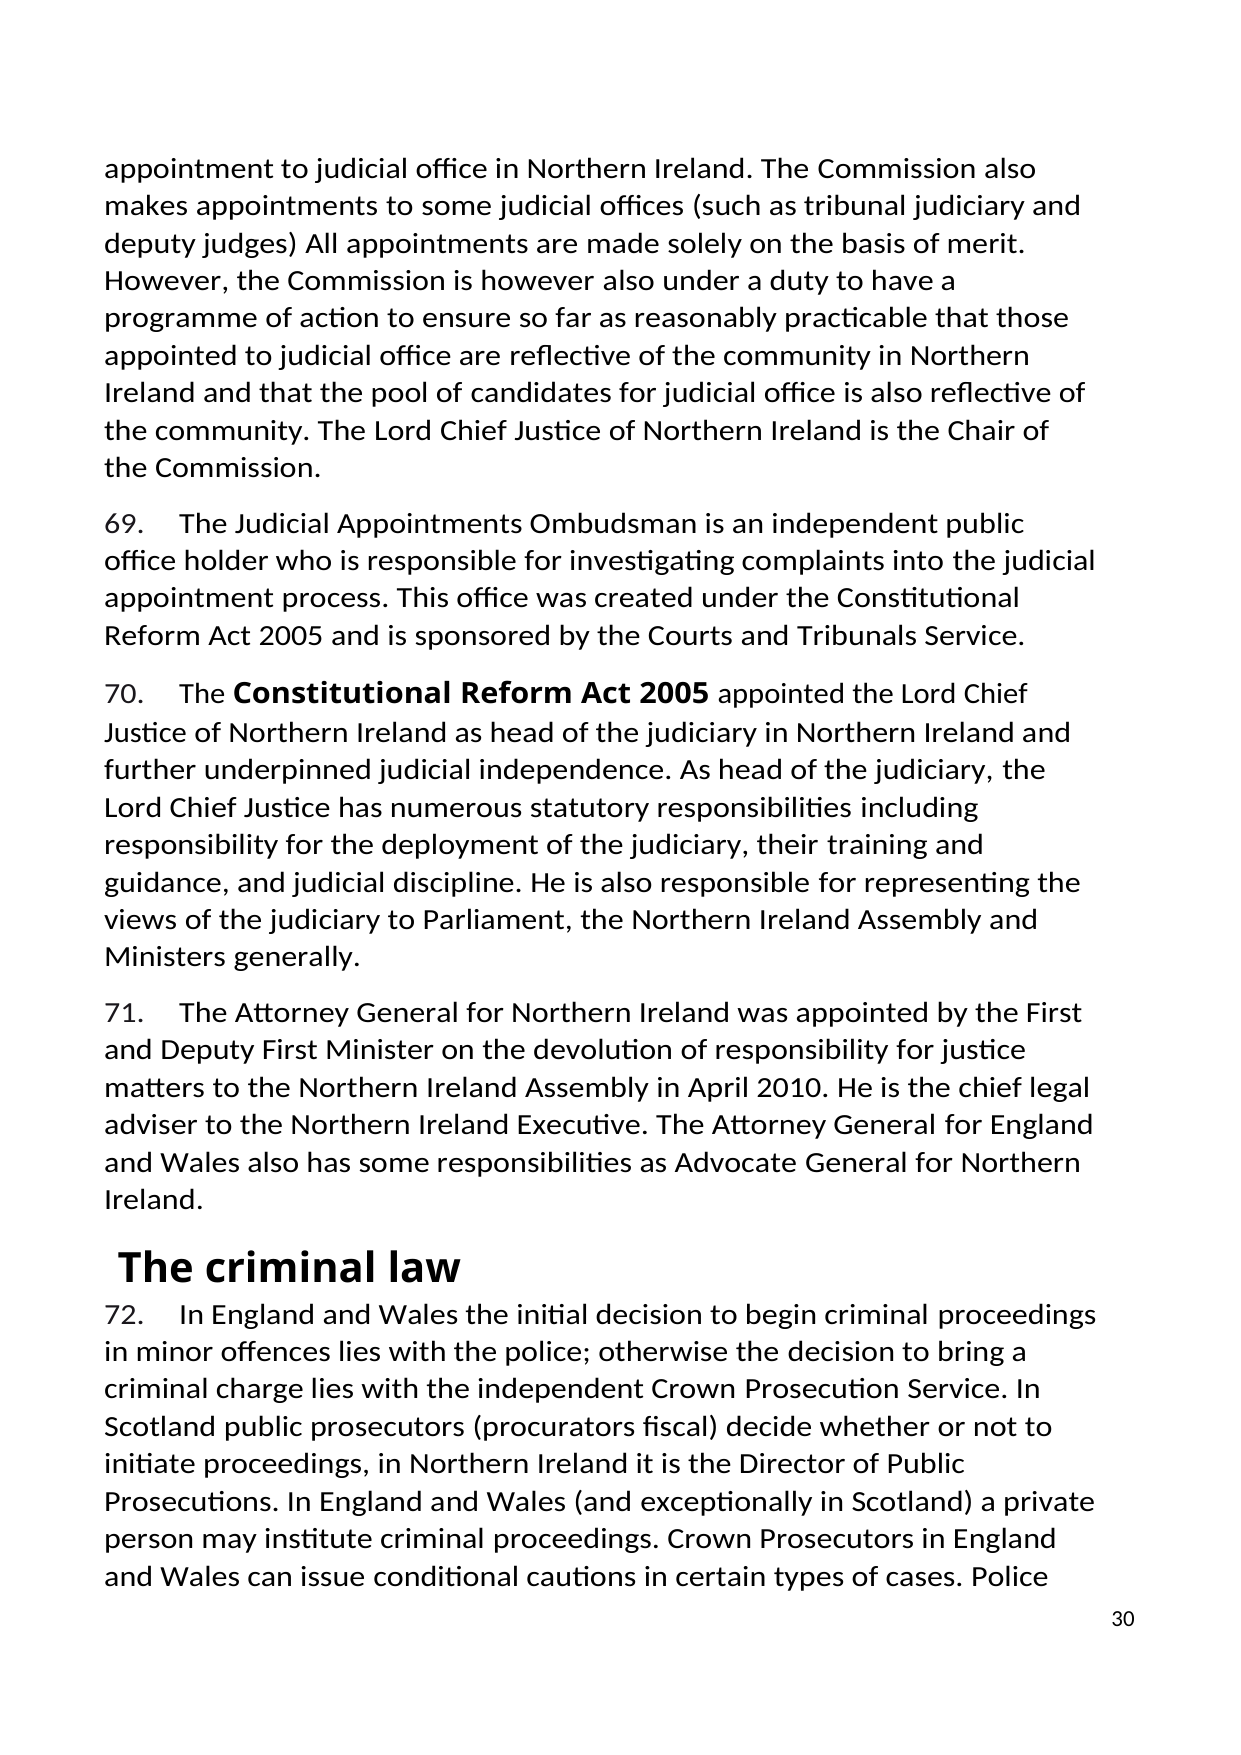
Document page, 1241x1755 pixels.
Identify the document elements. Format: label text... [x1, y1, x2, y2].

list appointment to judicial office in Northern Ireland. The Commission also makes appointments to some judicial offices (such as tribunal judiciary and deputy judges) All appointments are made solely on the basis of merit. However, the Commission is however also under a duty to have a programme of action to ensure so far as reasonably practicable that those appointed to judicial office are reflective of the community in Northern Ireland and that the pool of candidates for judicial office is also reflective of the community. The Lord Chief Justice of Northern Ireland is the Chair of the Commission. [104, 150, 1097, 485]
list The Attorney General for Northern Ireland was appointed by the First and Deputy First Minister on the devolution of responsibility for justice matters to the Northern Ireland Assembly in April 2010. He is the chief legal adviser to the Northern Ireland Executive. The Attorney General for England and Wales also has some responsibilities as Advocate General for Northern Ireland. [104, 994, 1097, 1217]
list The Judicial Appointments Ombudsman is an independent public office holder who is responsible for investigating complaints into the judicial appointment process. This office was created under the Constitutional Reform Act 2005 and is sponsored by the Courts and Tribunals Service. [104, 505, 1097, 653]
list In England and Wales the initial decision to begin criminal proceedings in minor offences lies with the police; otherwise the decision to bring a criminal charge lies with the independent Crown Prosecution Service. In Scotland public prosecutors (procurators fiscal) decide whether or not to initiate proceedings, in Northern Ireland it is the Director of Public Prosecutions. In England and Wales (and exceptionally in Scotland) a private person may institute criminal proceedings. Crown Prosecutors in England and Wales can issue conditional cautions in certain types of cases. Police [104, 1296, 1097, 1593]
subtitle The criminal law [117, 1238, 1134, 1295]
list The Constitutional Reform Act 2005 appointed the Lord Chief Justice of Northern Ireland as head of the judiciary in Northern Ireland and further underpinned judicial independence. As head of the judiciary, the Lord Chief Justice has numerous statutory responsibilities including responsibility for the deployment of the judiciary, their training and guidance, and judicial discipline. He is also responsible for representing the views of the judiciary to Parliament, the Northern Ireland Assembly and Ministers generally. [104, 673, 1097, 974]
